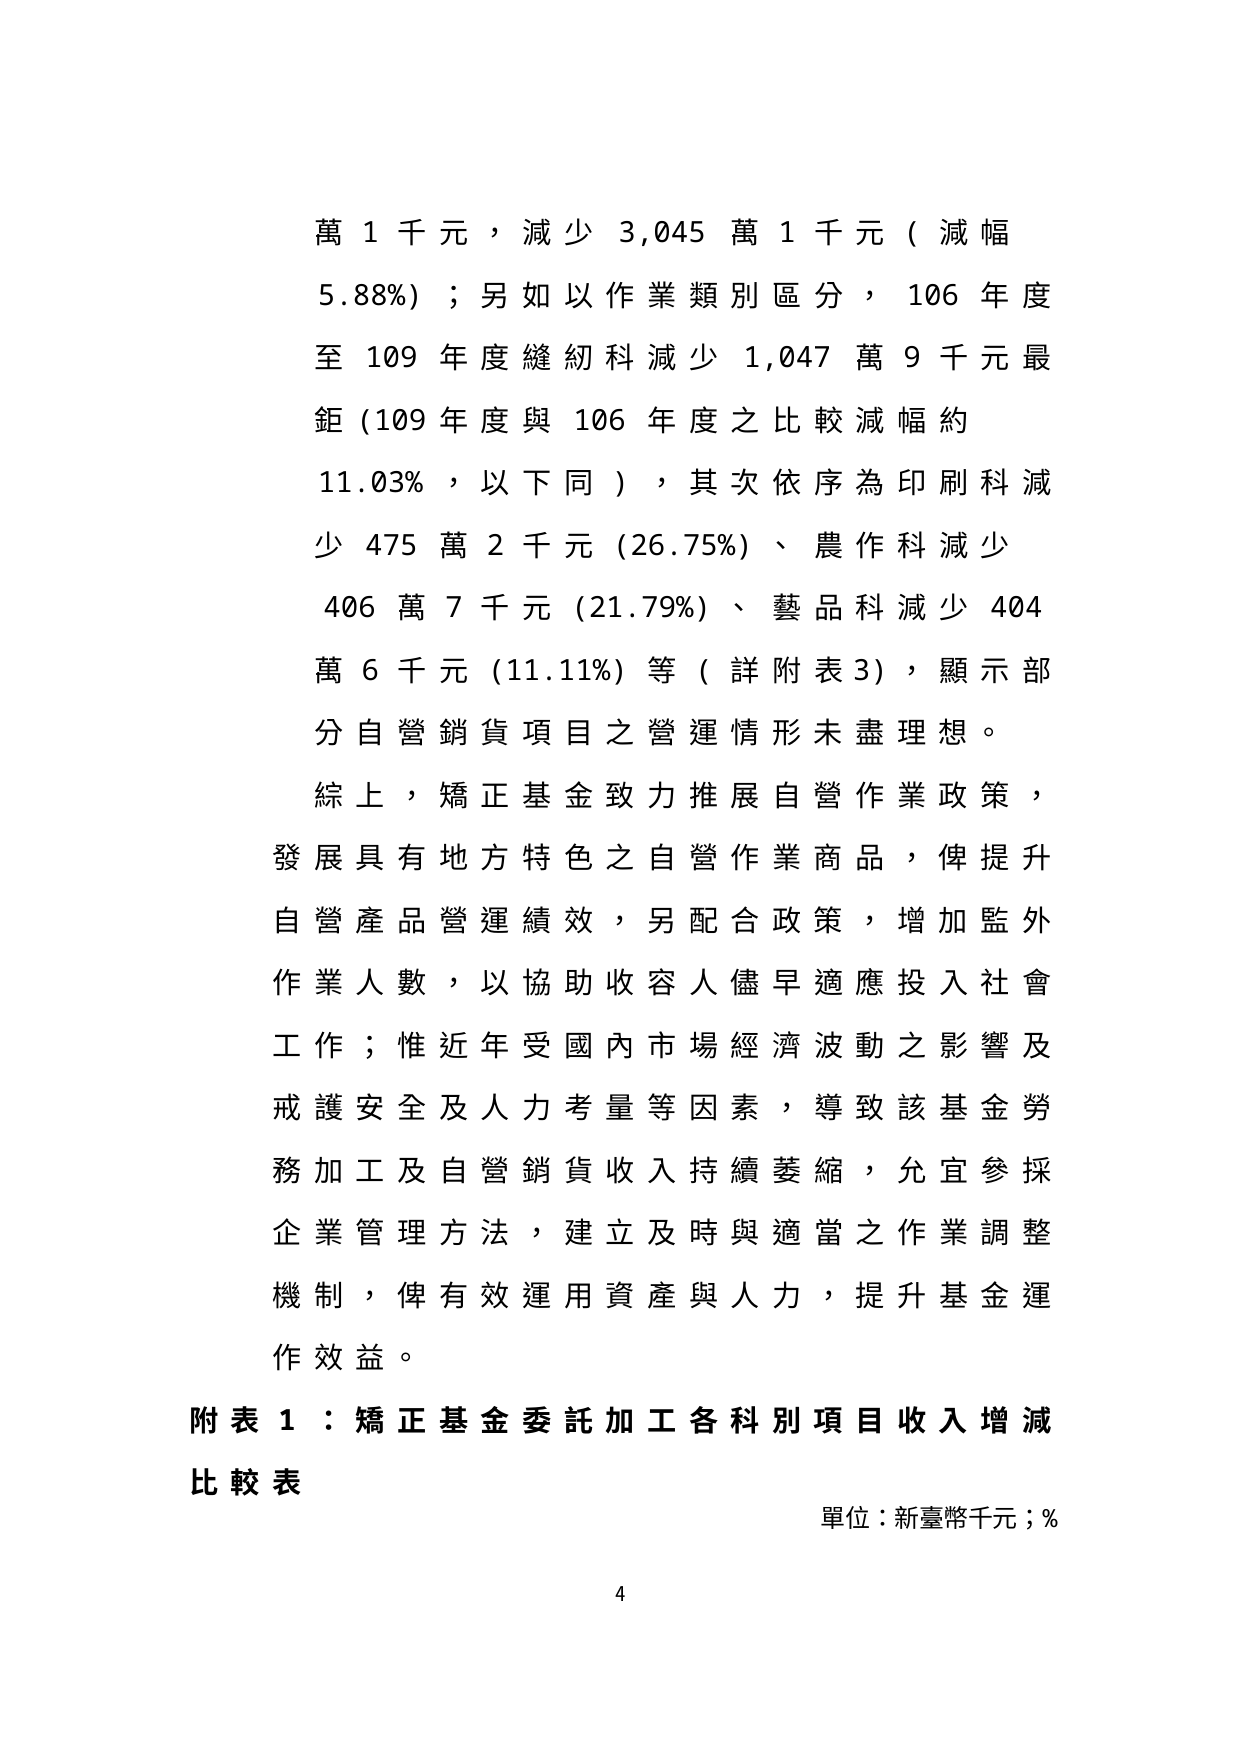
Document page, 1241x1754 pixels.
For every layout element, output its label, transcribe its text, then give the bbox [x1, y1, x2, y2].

text 單位：新臺幣千元；% [183, 1502, 1058, 1533]
text 萬1千元，減少3,045萬1千元(減幅5.88%)；另如以作業類別區分，106年度至109年度縫紉科減少1,047萬9千元最鉅(109年度與106年度之比較減幅約11.03%，以下同)，其次依序為印刷科減少475萬2千元(26.75%)、農作科減少406萬7千元(21.79%)、藝品科減少404萬6千元(11.11%)等(詳附表3)，顯示部分自營銷貨項目之營運情形未盡理想。 [271, 189, 1058, 752]
text 綜上，矯正基金致力推展自營作業政策，發展具有地方特色之自營作業商品，俾提升自營產品營運績效，另配合政策，增加監外作業人數，以協助收容人儘早適應投入社會工作；惟近年受國內市場經濟波動之影響及戒護安全及人力考量等因素，導致該基金勞務加工及自營銷貨收入持續萎縮，允宜參採企業管理方法，建立及時與適當之作業調整機制，俾有效運用資產與人力，提升基金運作效益。 [242, 752, 1058, 1377]
text 附表1：矯正基金委託加工各科別項目收入增減比較表 [183, 1377, 1058, 1502]
